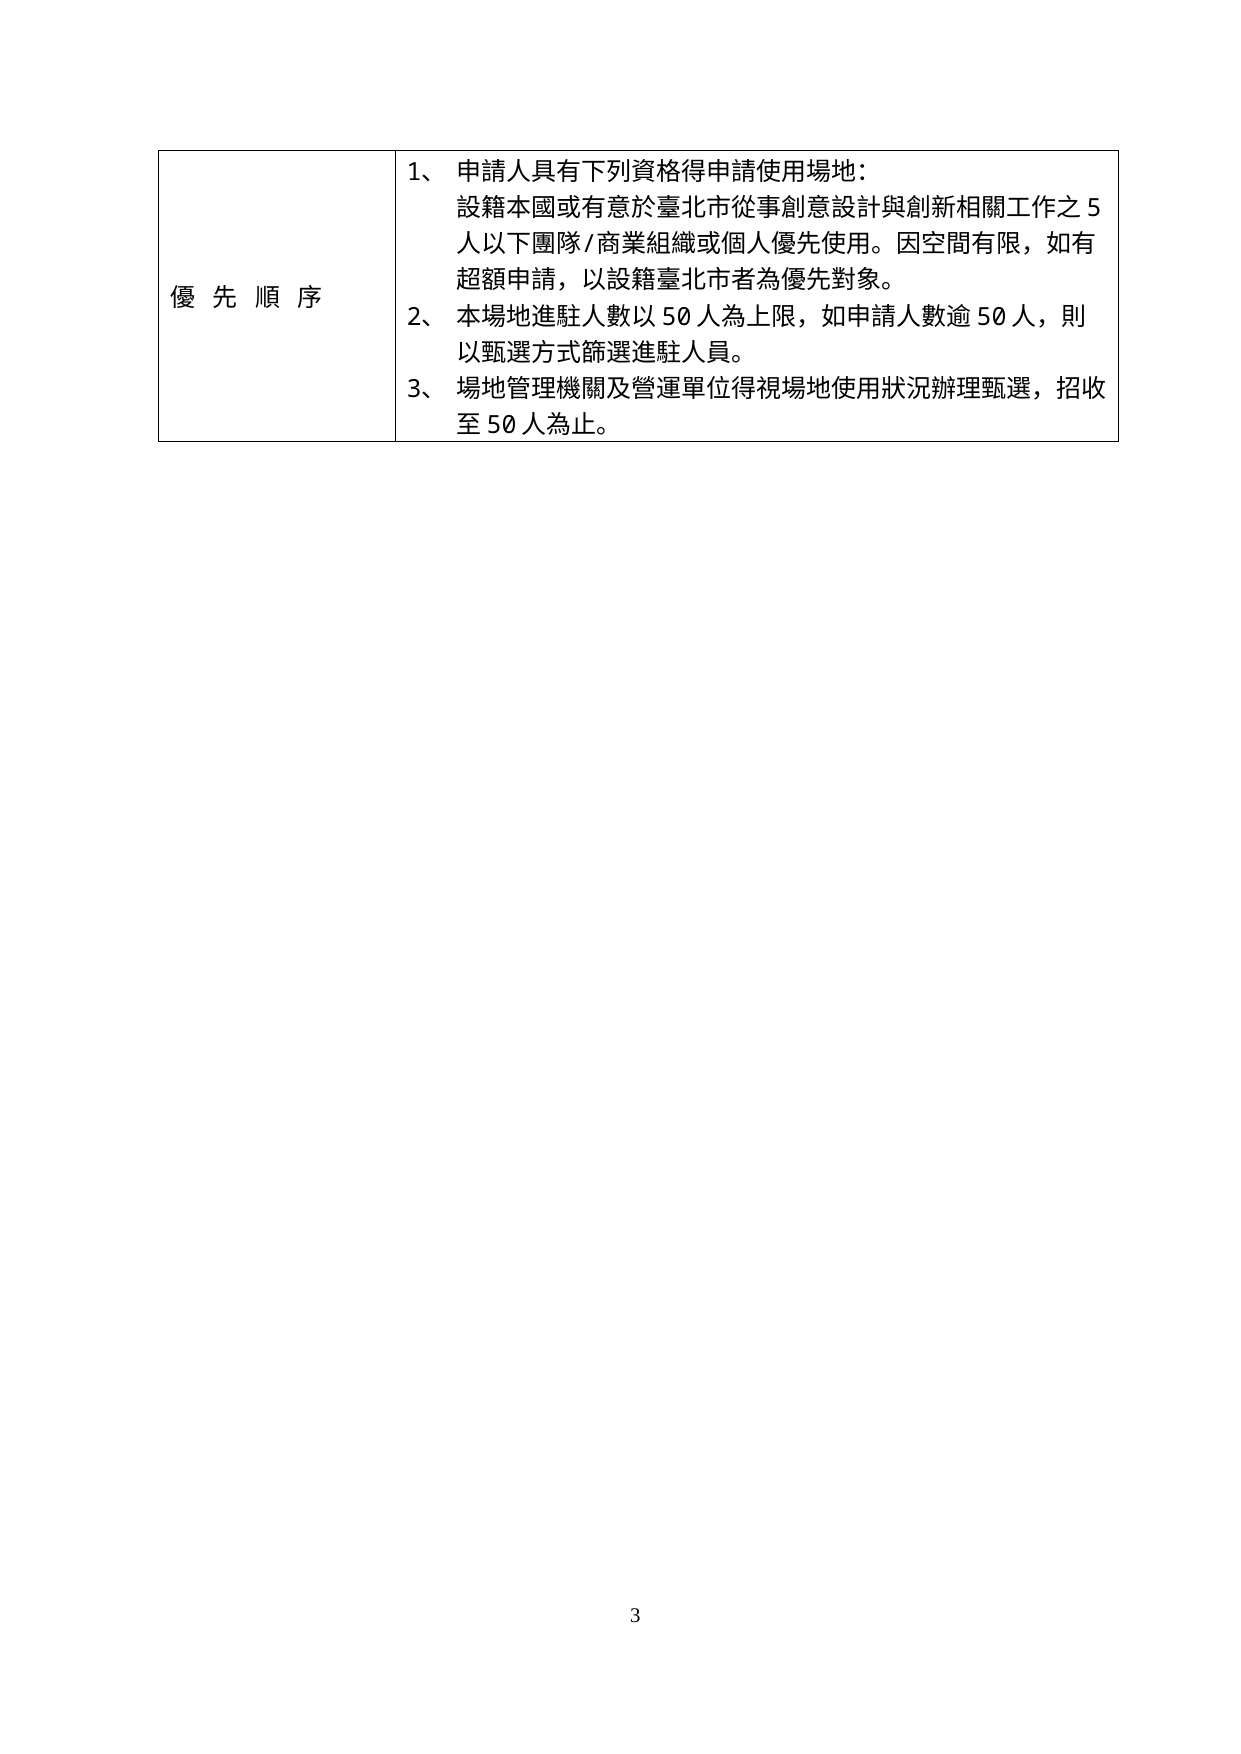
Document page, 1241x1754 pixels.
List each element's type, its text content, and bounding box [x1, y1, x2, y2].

table_cell 申請人具有下列資格得申請使用場地： 設籍本國或有意於臺北市從事創意設計與創新相關工作之5人以下團隊/商業組織或個人優先使用。因空間有限，如有超額申請，以設籍臺北市者為優先對象。 本場地進駐人數以50人為上限，如申請人數逾50人，則以甄選方式篩選進駐人員。 場地管理機關及營運單位得視場地使用狀況辦理甄選，招收至50人為止。 [396, 151, 1118, 441]
table_cell 優先順序 [159, 151, 395, 441]
